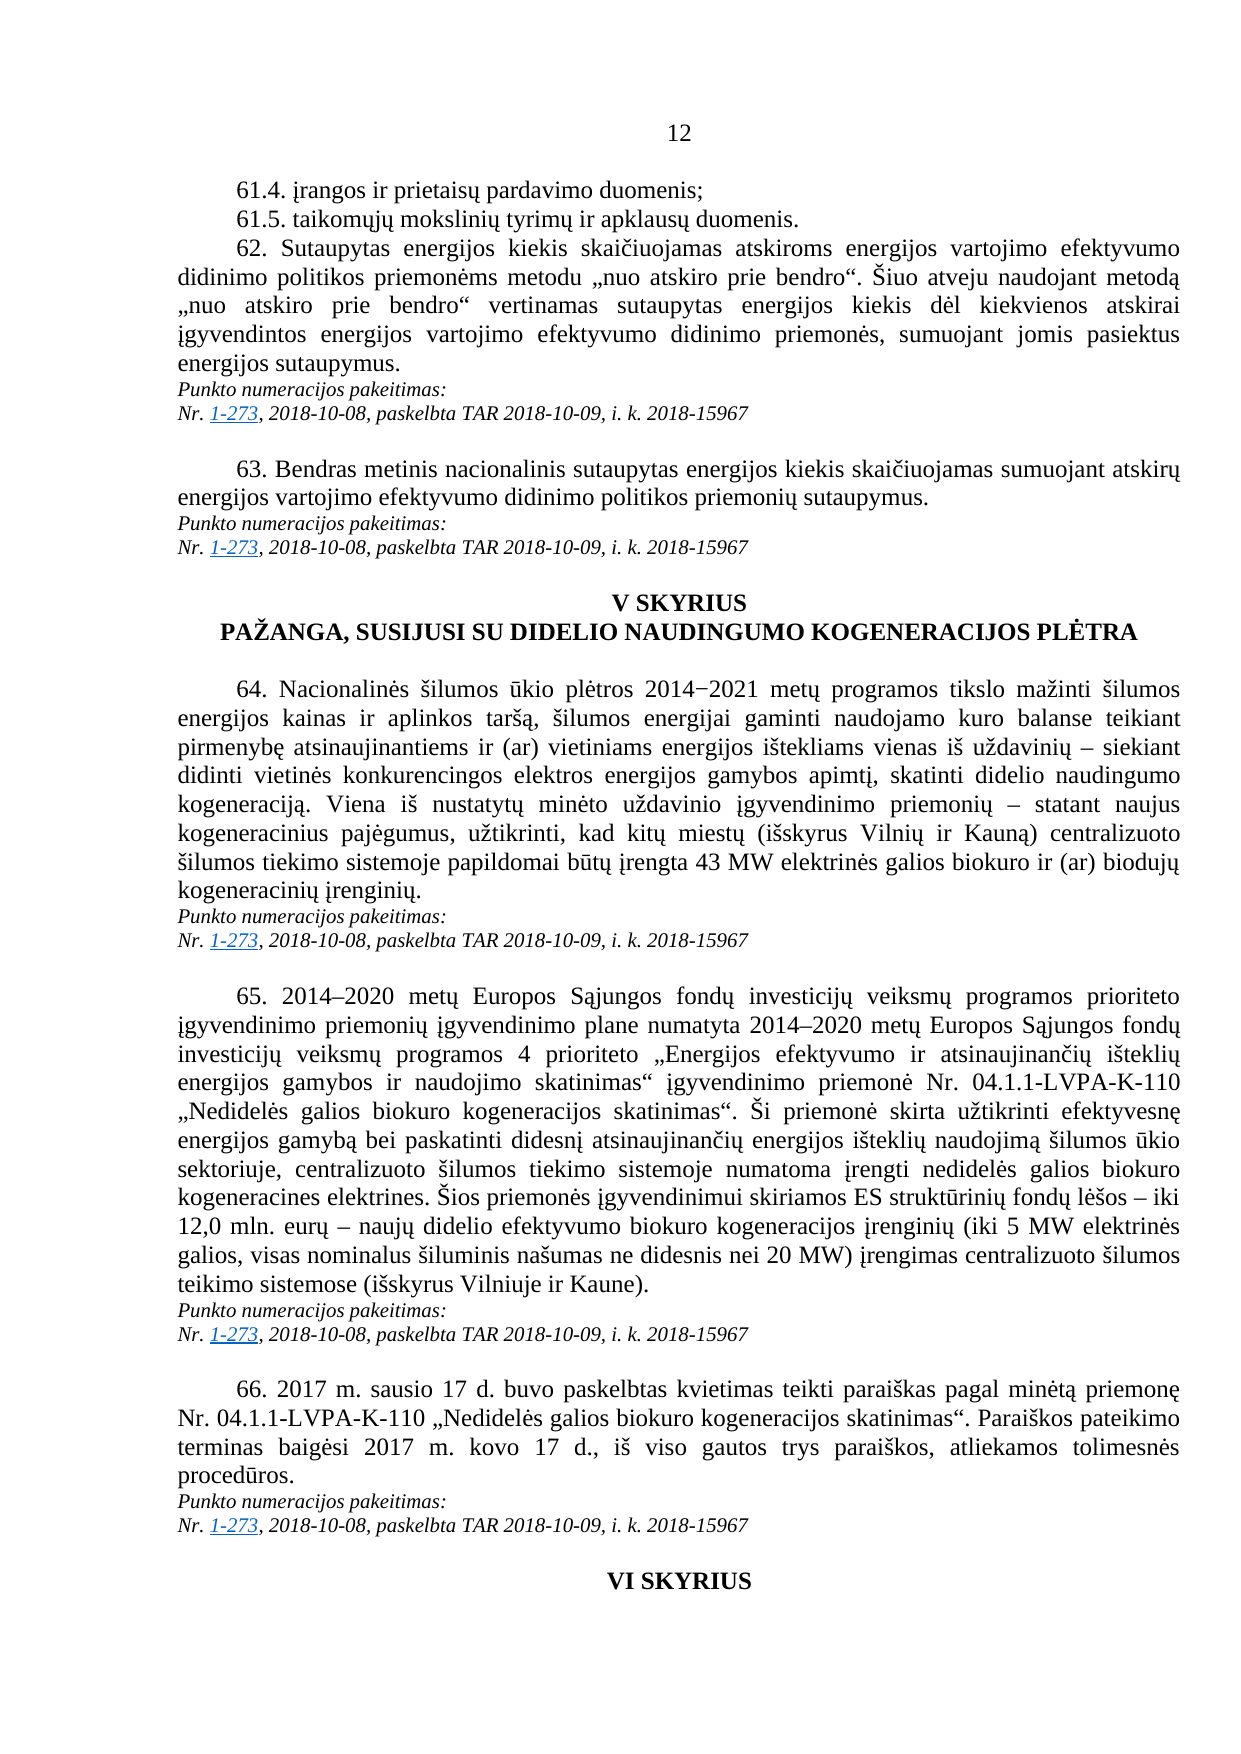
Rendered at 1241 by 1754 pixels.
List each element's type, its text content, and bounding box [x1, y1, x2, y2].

text 65. 2014–2020 metų Europos Sąjungos fondų investicijų veiksmų programos prioriteto įgyvendinimo priemonių įgyvendinimo plane numatyta 2014–2020 metų Europos Sąjungos fondų investicijų veiksmų programos 4 prioriteto „Energijos efektyvumo ir atsinaujinančių išteklių energijos gamybos ir naudojimo skatinimas“ įgyvendinimo priemonė Nr. 04.1.1-LVPA-K-110 „Nedidelės galios biokuro kogeneracijos skatinimas“. Ši priemonė skirta užtikrinti efektyvesnę energijos gamybą bei paskatinti didesnį atsinaujinančių energijos išteklių naudojimą šilumos ūkio sektoriuje, centralizuoto šilumos tiekimo sistemoje numatoma įrengti nedidelės galios biokuro kogeneracines elektrines. Šios priemonės įgyvendinimui skiriamos ES struktūrinių fondų lėšos – iki 12,0 mln. eurų – naujų didelio efektyvumo biokuro kogeneracijos įrenginių (iki 5 MW elektrinės galios, visas nominalus šiluminis našumas ne didesnis nei 20 MW) įrengimas centralizuoto šilumos teikimo sistemose (išskyrus Vilniuje ir Kaune). [177, 981, 1181, 1297]
text 62. Sutaupytas energijos kiekis skaičiuojamas atskiroms energijos vartojimo efektyvumo didinimo politikos priemonėms metodu „nuo atskiro prie bendro“. Šiuo atveju naudojant metodą „nuo atskiro prie bendro“ vertinamas sutaupytas energijos kiekis dėl kiekvienos atskirai įgyvendintos energijos vartojimo efektyvumo didinimo priemonės, sumuojant jomis pasiektus energijos sutaupymus. [177, 233, 1181, 377]
text Punkto numeracijos pakeitimas: [177, 377, 1181, 401]
text 61.4. įrangos ir prietaisų pardavimo duomenis; [177, 176, 1181, 204]
text 64. Nacionalinės šilumos ūkio plėtros 2014−2021 metų programos tikslo mažinti šilumos energijos kainas ir aplinkos taršą, šilumos energijai gaminti naudojamo kuro balanse teikiant pirmenybę atsinaujinantiems ir (ar) vietiniams energijos ištekliams vienas iš uždavinių – siekiant didinti vietinės konkurencingos elektros energijos gamybos apimtį, skatinti didelio naudingumo kogeneraciją. Viena iš nustatytų minėto uždavinio įgyvendinimo priemonių – statant naujus kogeneracinius pajėgumus, užtikrinti, kad kitų miestų (išskyrus Vilnių ir Kauną) centralizuoto šilumos tiekimo sistemoje papildomai būtų įrengta 43 MW elektrinės galios biokuro ir (ar) biodujų kogeneracinių įrenginių. [177, 674, 1181, 904]
text Nr. 1-273, 2018-10-08, paskelbta TAR 2018-10-09, i. k. 2018-15967 [177, 401, 1181, 425]
text Punkto numeracijos pakeitimas: [177, 1489, 1181, 1513]
text Nr. 1-273, 2018-10-08, paskelbta TAR 2018-10-09, i. k. 2018-15967 [177, 535, 1181, 559]
text PAŽANGA, SUSIJUSI SU DIDELIO NAUDINGUMO KOGENERACIJOS PLĖTRA [177, 617, 1181, 646]
text Nr. 1-273, 2018-10-08, paskelbta TAR 2018-10-09, i. k. 2018-15967 [177, 928, 1181, 952]
text Punkto numeracijos pakeitimas: [177, 511, 1181, 535]
text Nr. 1-273, 2018-10-08, paskelbta TAR 2018-10-09, i. k. 2018-15967 [177, 1322, 1181, 1346]
text 66. 2017 m. sausio 17 d. buvo paskelbtas kvietimas teikti paraiškas pagal minėtą priemonę Nr. 04.1.1-LVPA-K-110 „Nedidelės galios biokuro kogeneracijos skatinimas“. Paraiškos pateikimo terminas baigėsi 2017 m. kovo 17 d., iš viso gautos trys paraiškos, atliekamos tolimesnės procedūros. [177, 1374, 1181, 1489]
text 61.5. taikomųjų mokslinių tyrimų ir apklausų duomenis. [177, 204, 1181, 233]
text VI SKYRIUS [177, 1566, 1181, 1595]
text V SKYRIUS [177, 588, 1181, 617]
text 63. Bendras metinis nacionalinis sutaupytas energijos kiekis skaičiuojamas sumuojant atskirų energijos vartojimo efektyvumo didinimo politikos priemonių sutaupymus. [177, 454, 1181, 511]
text Nr. 1-273, 2018-10-08, paskelbta TAR 2018-10-09, i. k. 2018-15967 [177, 1513, 1181, 1537]
text Punkto numeracijos pakeitimas: [177, 1297, 1181, 1322]
text Punkto numeracijos pakeitimas: [177, 904, 1181, 928]
